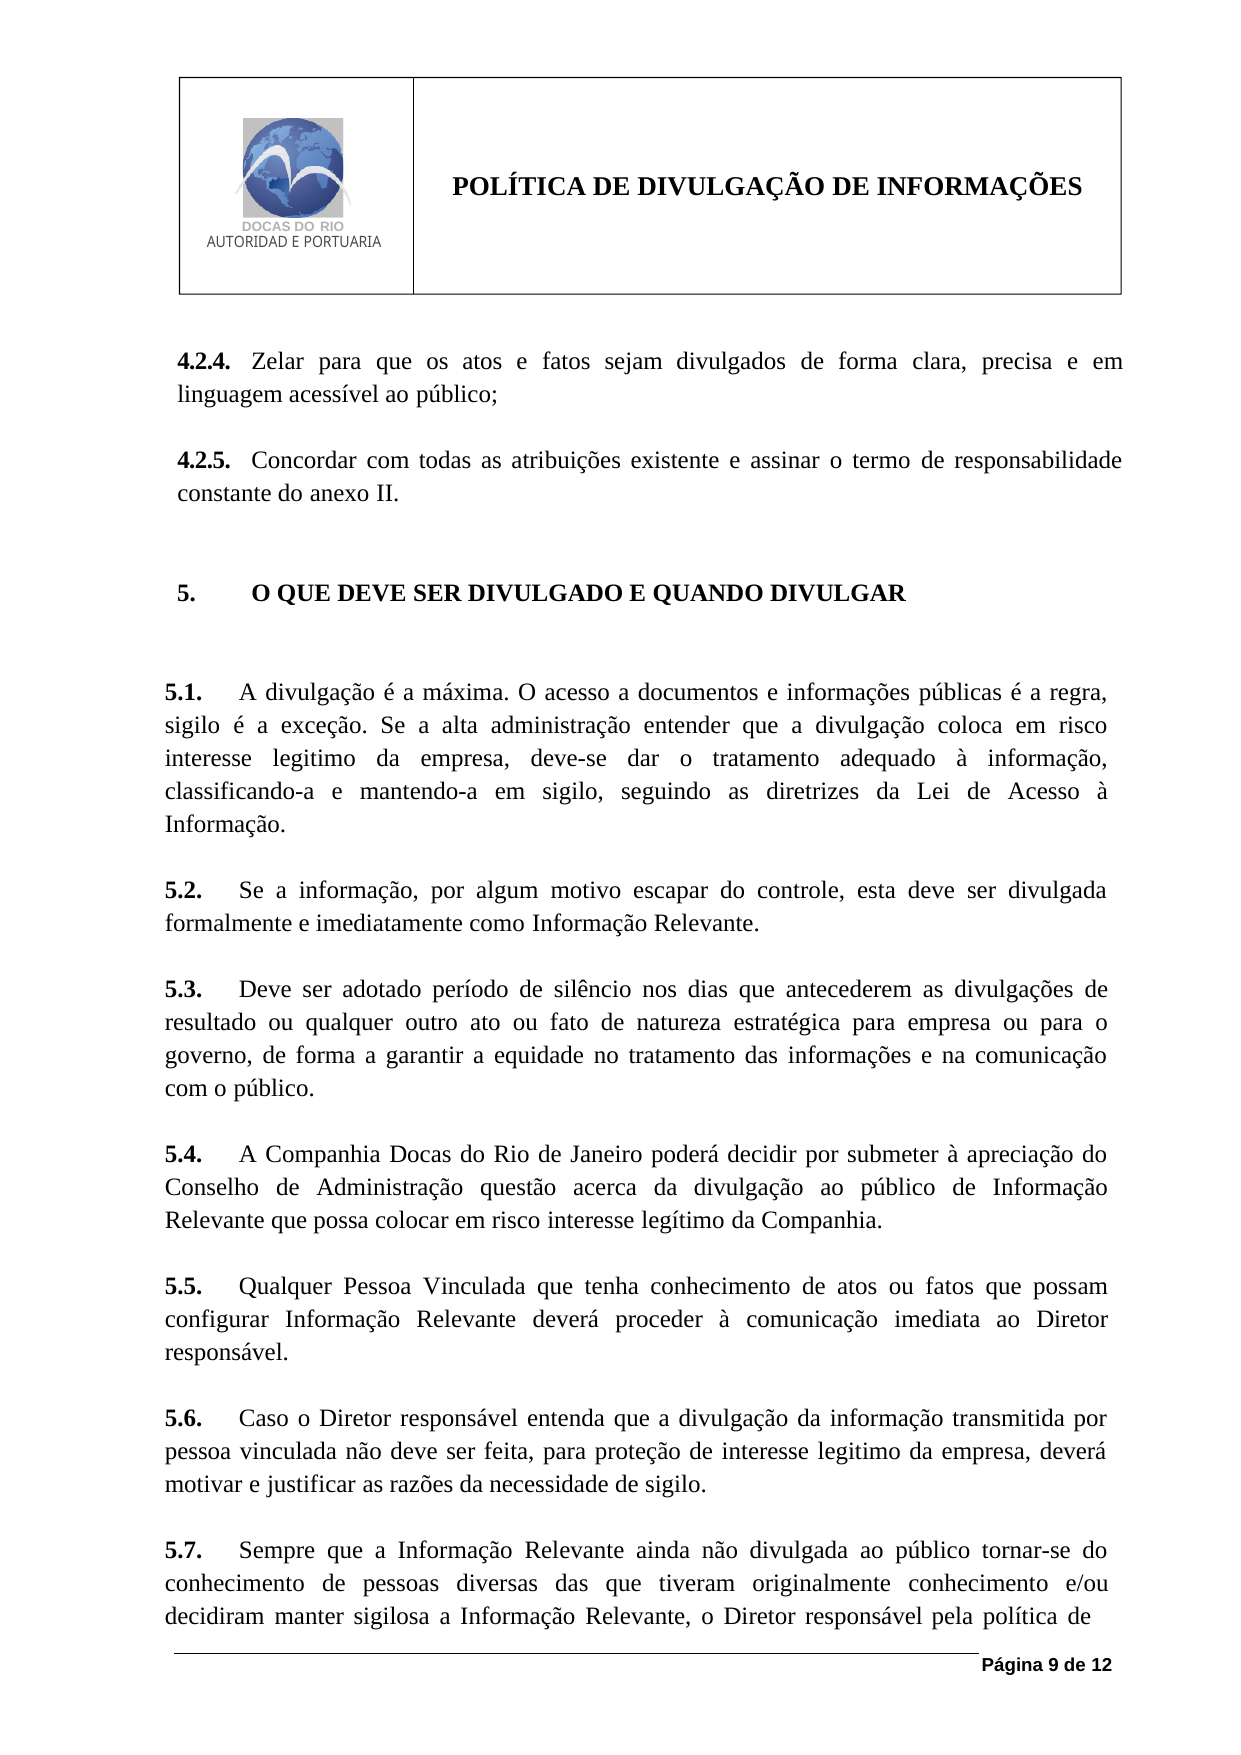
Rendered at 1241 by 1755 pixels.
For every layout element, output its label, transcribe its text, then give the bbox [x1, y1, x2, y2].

list Qualquer Pessoa Vinculada que tenha conhecimento de atos ou fatos que possam configurar Informação Relevante deverá proceder à comunicação imediata ao Diretor responsável. [164, 1271, 1109, 1366]
list A divulgação é a máxima. O acesso a documentos e informações públicas é a regra, sigilo é a exceção. Se a alta administração entender que a divulgação coloca em risco interesse legitimo da empresa, deve-se dar o tratamento adequado à informação, classificando-a e mantendo-a em sigilo, seguindo as diretrizes da Lei de Acesso à Informação. [164, 677, 1108, 838]
list Deve ser adotado período de silêncio nos dias que antecederem as divulgações de resultado ou qualquer outro ato ou fato de natureza estratégica para empresa ou para o governo, de forma a garantir a equidade no tratamento das informações e na comunicação com o público. [164, 974, 1108, 1102]
list Se a informação, por algum motivo escapar do controle, esta deve ser divulgada formalmente e imediatamente como Informação Relevante. [164, 875, 1108, 937]
list Concordar com todas as atribuições existente e assinar o termo de responsabilidade constante do anexo II. [177, 445, 1122, 507]
list A Companhia Docas do Rio de Janeiro poderá decidir por submeter à apreciação do Conselho de Administração questão acerca da divulgação ao público de Informação Relevante que possa colocar em risco interesse legítimo da Companhia. [164, 1139, 1108, 1234]
list Sempre que a Informação Relevante ainda não divulgada ao público tornar-se do conhecimento de pessoas diversas das que tiveram originalmente conhecimento e/ou decidiram manter sigilosa a Informação Relevante, o Diretor responsável pela política de [164, 1535, 1109, 1630]
list O QUE DEVE SER DIVULGADO E QUANDO DIVULGAR [177, 578, 1134, 607]
list Zelar para que os atos e fatos sejam divulgados de forma clara, precisa e em linguagem acessível ao público; [177, 346, 1123, 408]
list Caso o Diretor responsável entenda que a divulgação da informação transmitida por pessoa vinculada não deve ser feita, para proteção de interesse legitimo da empresa, deverá motivar e justificar as razões da necessidade de sigilo. [164, 1403, 1108, 1498]
